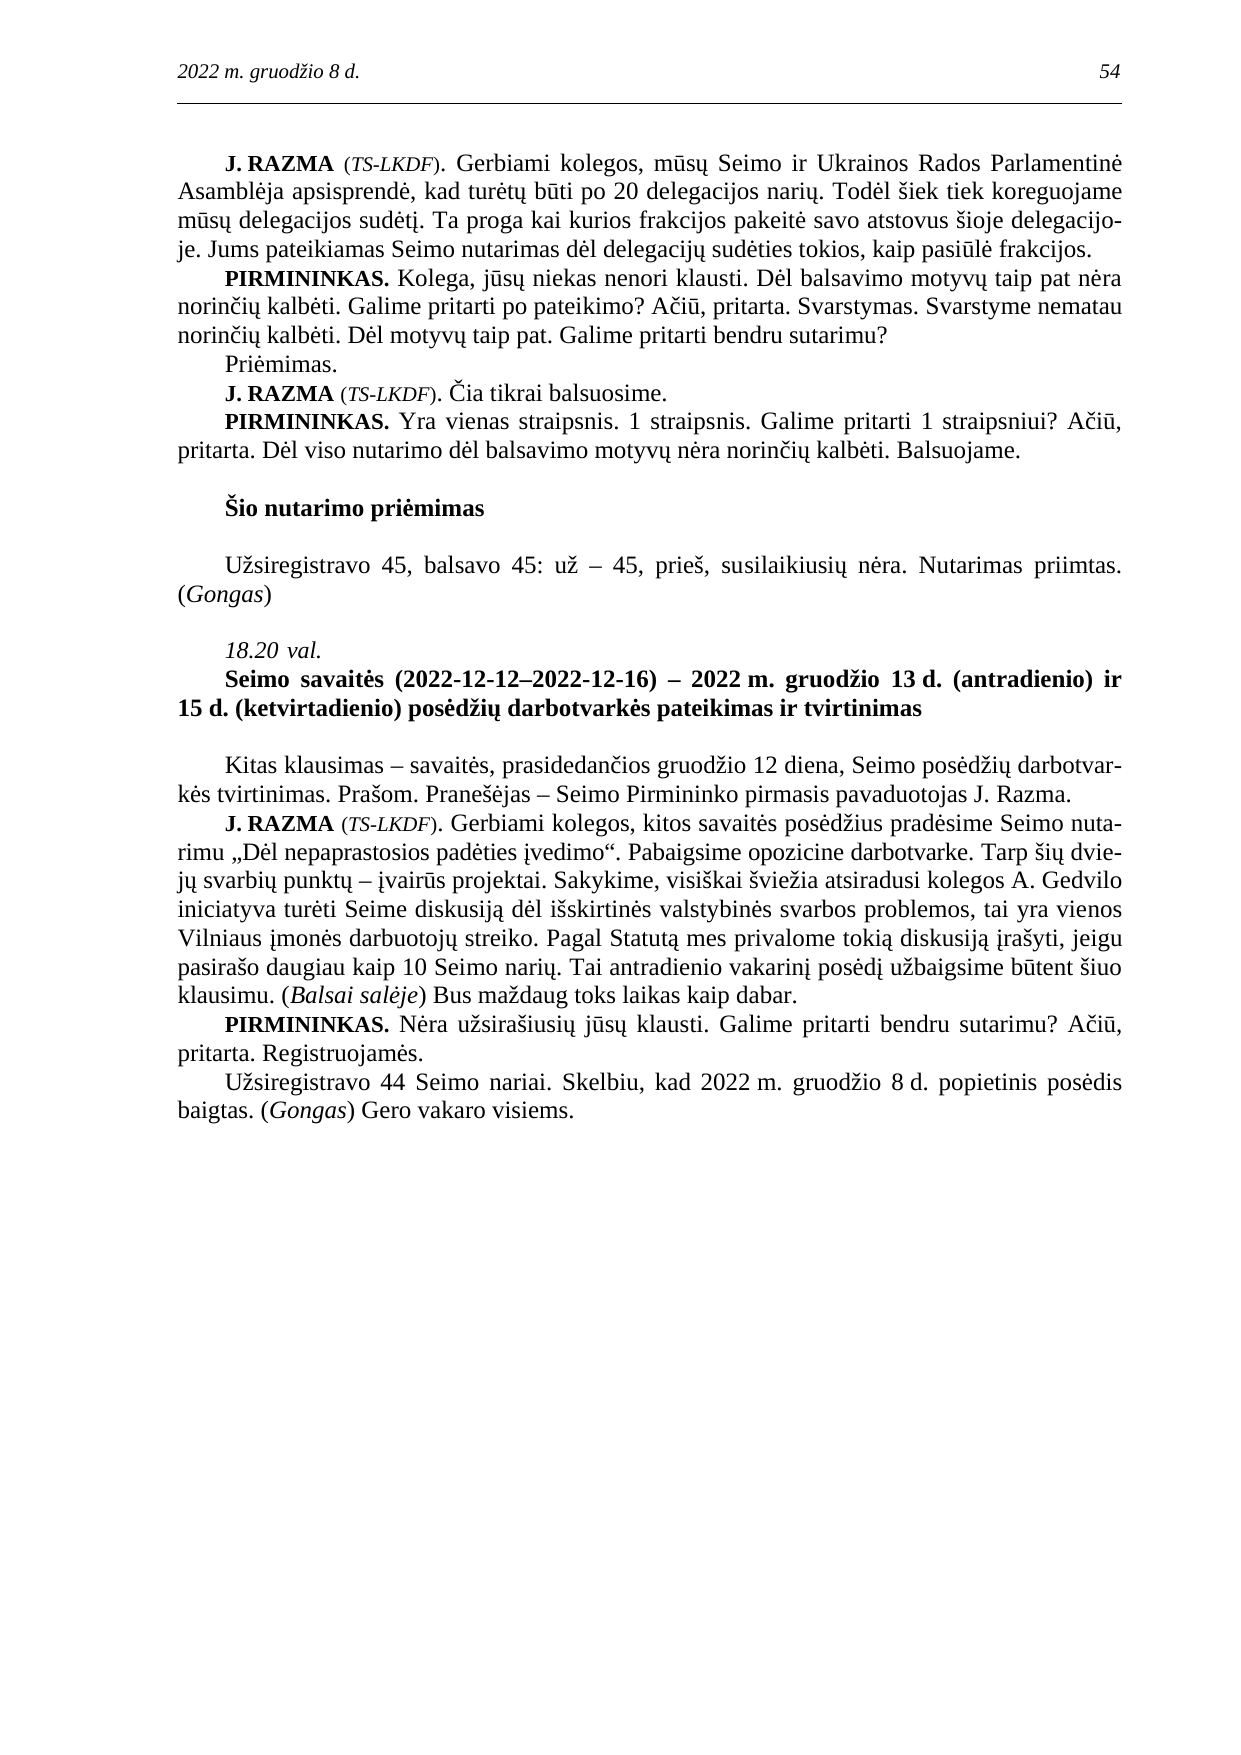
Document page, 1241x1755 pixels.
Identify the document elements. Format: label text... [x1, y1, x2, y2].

text Pri­ėmi­mas. [177, 349, 1122, 378]
text J. RAZMA (TS-LKDF). Ger­bia­mi ko­le­gos, mū­sų Sei­mo ir Uk­rai­nos Ra­dos Par­la­men­ti­nė Asam­blė­ja ap­si­spren­dė, kad tu­rė­tų bū­ti po 20 de­le­ga­ci­jos na­rių. To­dėl šiek tiek ko­re­guo­ja­me mū­sų de­le­ga­ci­jos su­dė­tį. Ta pro­ga kai ku­rios frak­ci­jos pa­kei­tė sa­vo at­sto­vus šio­je de­le­ga­ci­jo­je. Jums pa­tei­kia­mas Sei­mo nu­ta­ri­mas dėl de­le­ga­ci­jų su­dė­ties to­kios, kaip pa­siū­lė frak­ci­jos. [177, 148, 1122, 263]
text PIRMININKAS. Ko­le­ga, jū­sų nie­kas ne­no­ri klaus­ti. Dėl bal­sa­vi­mo mo­ty­vų taip pat nė­ra no­rin­čių kal­bė­ti. Ga­li­me pri­tar­ti po pa­tei­ki­mo? Ačiū, pri­tar­ta. Svars­ty­mas. Svars­ty­me ne­ma­tau no­rin­čių kal­bė­ti. Dėl mo­ty­vų taip pat. Ga­li­me pri­tar­ti ben­dru su­ta­ri­mu? [177, 263, 1122, 349]
text 18.20 val. [224, 636, 1122, 664]
text Šio nu­ta­ri­mo pri­ėmi­mas [177, 493, 1122, 521]
text J. RAZMA (TS-LKDF). Ger­bia­mi ko­le­gos, ki­tos sa­vai­tės po­sė­džius pra­dė­si­me Sei­mo nu­ta­ri­mu „Dėl ne­pa­pras­to­sios pa­dė­ties įve­di­mo“. Pa­baig­si­me opo­zi­ci­ne dar­bo­tvarke. Tarp šių dvie­jų svar­bių punk­tų – įvai­rūs pro­jek­tai. Sa­ky­ki­me, vi­siš­kai švie­žia at­si­ra­du­si ko­le­gos A. Ged­vi­lo ini­cia­ty­va tu­rė­ti Sei­me dis­ku­si­ją dėl iš­skir­ti­nės vals­ty­bi­nės svar­bos pro­ble­mos, tai yra vie­nos Vil­niaus įmo­nės dar­buo­to­jų strei­ko. Pa­gal Sta­tu­tą mes pri­va­lo­me to­kią dis­ku­si­ją įra­šy­ti, jei­gu pa­si­ra­šo dau­giau kaip 10 Sei­mo na­rių. Tai ant­ra­die­nio va­ka­ri­nį po­sė­dį už­baig­si­me bū­tent šiuo klau­si­mu. (Bal­sai sa­lė­je) Bus maž­daug toks lai­kas kaip da­bar. [177, 808, 1122, 1009]
text Sei­mo sa­vai­tės (2022-12-12–2022-12-16) – 2022 m. gruo­džio 13 d. (ant­ra­die­nio) ir 15 d. (ket­vir­ta­die­nio) po­sė­džių dar­bo­tvarkės pa­tei­ki­mas ir tvir­ti­ni­mas [177, 664, 1122, 722]
text PIRMININKAS. Nė­ra už­si­ra­šiu­sių jū­sų klaus­ti. Ga­li­me pri­tar­ti ben­dru su­ta­ri­mu? Ačiū, pri­tar­ta. Re­gist­ruo­ja­mės. [177, 1009, 1122, 1067]
text PIRMININKAS. Yra vie­nas straips­nis. 1 straips­nis. Ga­li­me pri­tar­ti 1 straips­niui? Ačiū, pri­tar­ta. Dėl vi­so nu­ta­ri­mo dėl bal­sa­vi­mo mo­ty­vų nė­ra no­rin­čių kal­bė­ti. Bal­suo­ja­me. [177, 406, 1122, 464]
text Už­si­re­gist­ra­vo 45, bal­sa­vo 45: už – 45, prieš, su­si­lai­kiu­sių nė­ra. Nu­ta­ri­mas pri­im­tas. (Gon­gas) [177, 550, 1122, 608]
text J. RAZMA (TS-LKDF). Čia tik­rai bal­suo­si­me. [177, 378, 1122, 406]
text Už­si­re­gist­ra­vo 44 Sei­mo na­riai. Skel­biu, kad 2022 m. gruo­džio 8 d. po­pie­ti­nis po­sė­dis baig­tas. (Gon­gas) Ge­ro va­ka­ro vi­siems. [177, 1067, 1122, 1124]
text Ki­tas klau­si­mas – sa­vai­tės, pra­si­de­dan­čios gruo­džio 12 die­na, Sei­mo po­sė­džių dar­bo­tvar­kės tvir­ti­ni­mas. Pra­šom. Pra­ne­šė­jas – Sei­mo Pir­mi­nin­ko pir­ma­sis pa­va­duo­to­jas J. Raz­ma. [177, 750, 1122, 808]
